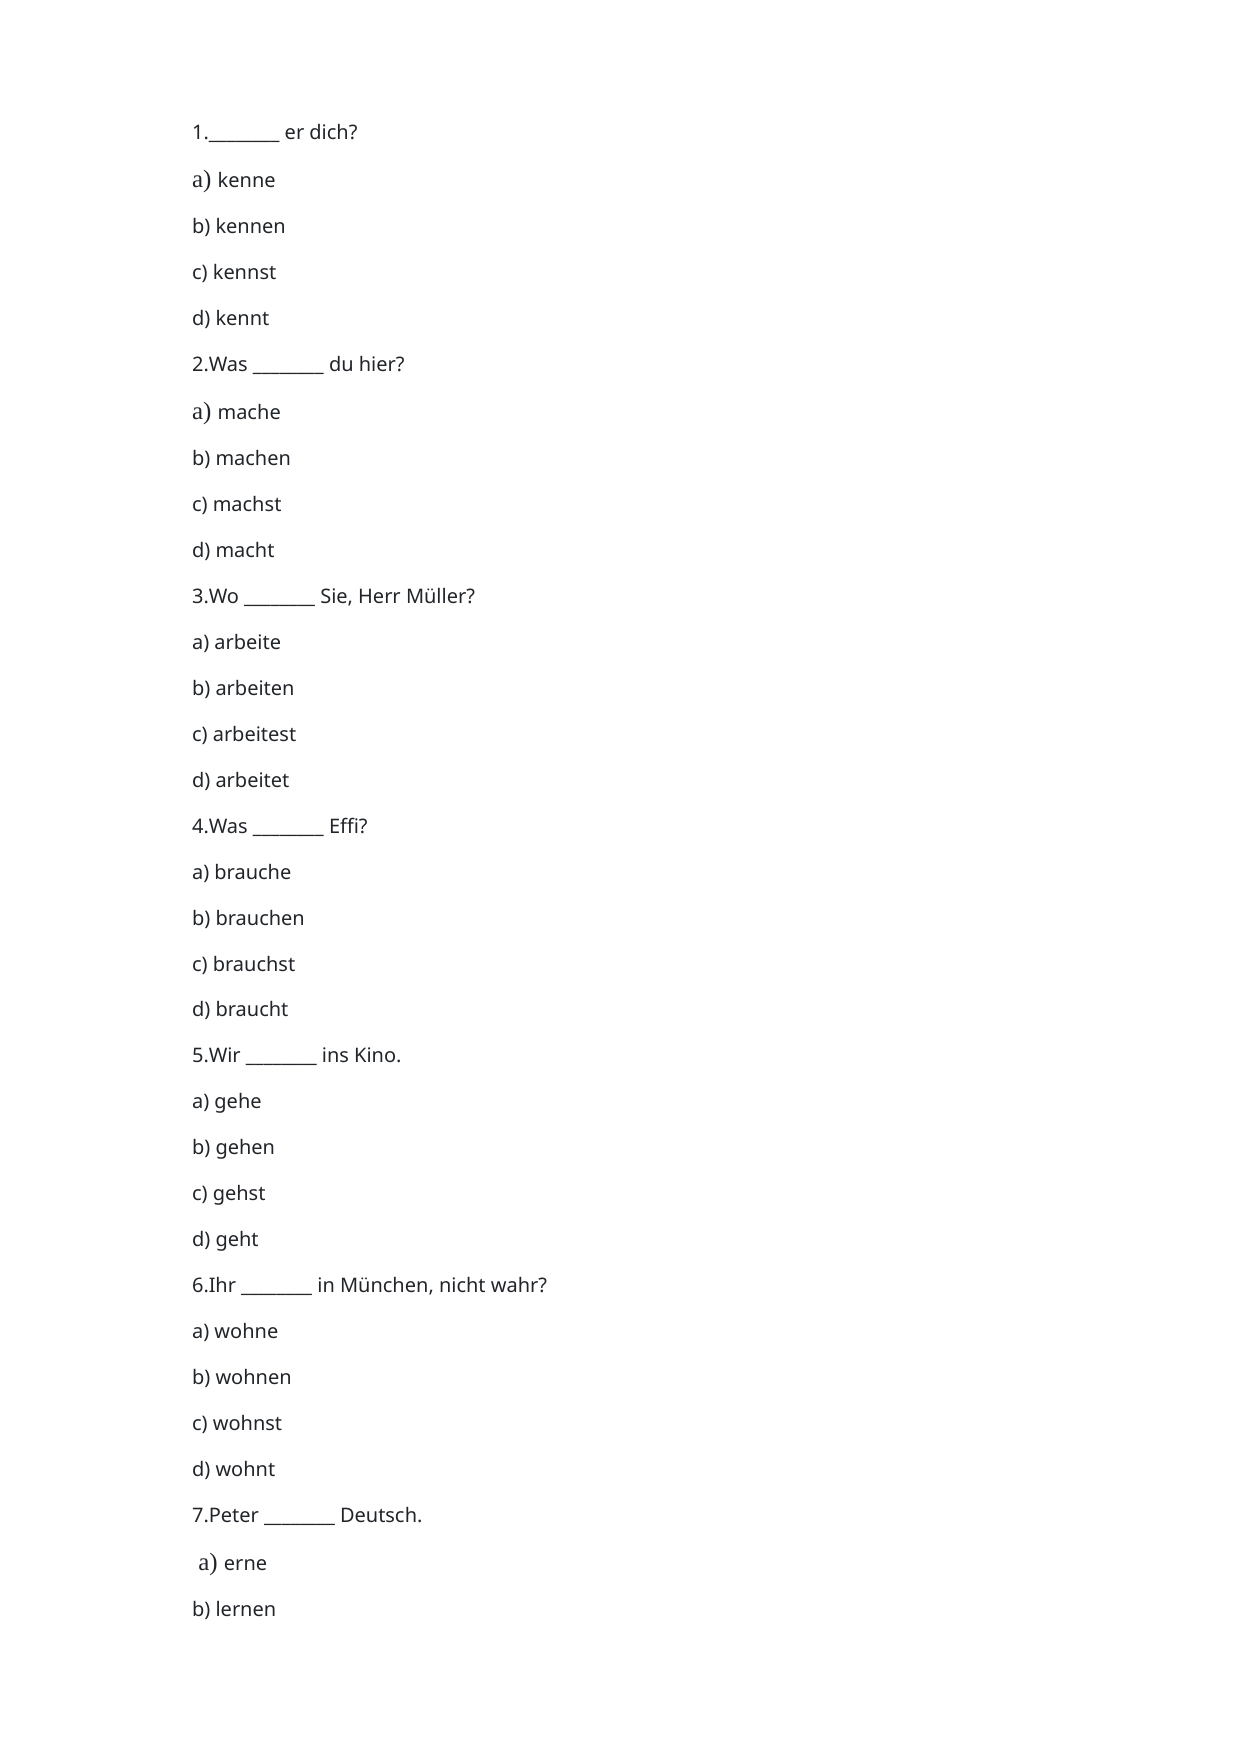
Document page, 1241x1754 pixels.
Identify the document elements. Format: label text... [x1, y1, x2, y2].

list a) brauche [118, 858, 1122, 885]
list Was ________ du hier? [118, 350, 1122, 377]
list c) machst [118, 490, 1122, 517]
list c) kennst [118, 258, 1122, 286]
list d) arbeitet [118, 766, 1122, 793]
list Was ________ Effi? [118, 812, 1122, 839]
list b) arbeiten [118, 674, 1122, 701]
list b) wohnen [118, 1363, 1122, 1390]
list a) erne [118, 1547, 1122, 1576]
list ________ er dich? [118, 118, 1122, 145]
list c) wohnst [118, 1409, 1122, 1436]
list b) machen [118, 444, 1122, 472]
list d) macht [118, 536, 1122, 563]
list b) kennen [118, 212, 1122, 239]
list b) gehen [118, 1133, 1122, 1161]
list a) mache [118, 396, 1122, 425]
list d) wohnt [118, 1455, 1122, 1482]
list Wir ________ ins Kino. [118, 1041, 1122, 1069]
list b) brauchen [118, 904, 1122, 931]
list b) lernen [118, 1595, 1122, 1622]
list Wo ________ Sie, Herr Müller? [118, 582, 1122, 609]
list c) gehst [118, 1179, 1122, 1207]
list a) gehe [118, 1087, 1122, 1115]
list Peter ________ Deutsch. [118, 1501, 1122, 1528]
list a) arbeite [118, 628, 1122, 655]
list c) arbeitest [118, 720, 1122, 747]
list Ihr ________ in München, nicht wahr? [118, 1271, 1122, 1298]
list a) kenne [118, 164, 1122, 193]
list c) brauchst [118, 949, 1122, 977]
list d) braucht [118, 996, 1122, 1023]
list a) wohne [118, 1317, 1122, 1344]
list d) geht [118, 1225, 1122, 1252]
list d) kennt [118, 304, 1122, 331]
